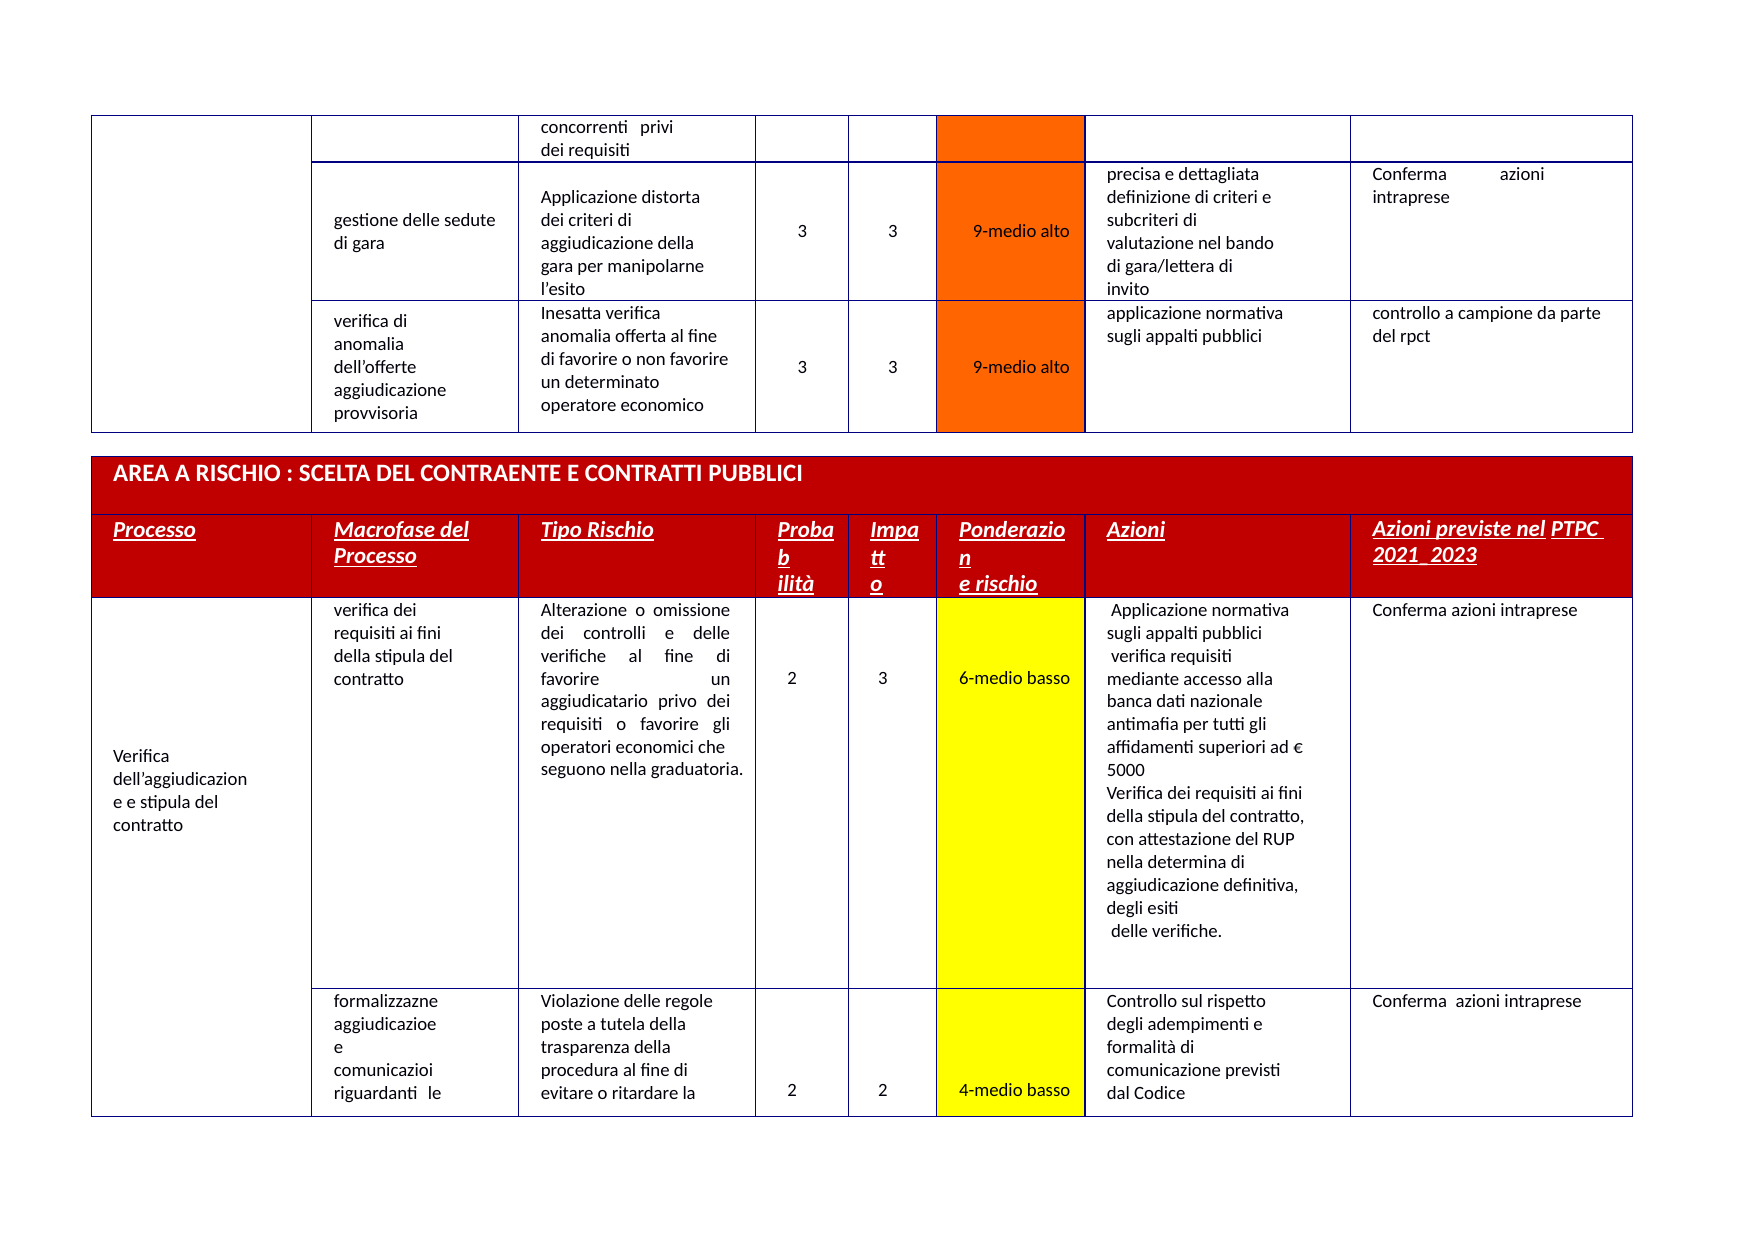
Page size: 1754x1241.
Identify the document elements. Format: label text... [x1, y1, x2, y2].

table_cell Ponderazion e rischio [937, 515, 1084, 597]
table_cell 3 [849, 301, 936, 432]
table_header AREA A RISCHIO : SCELTA DEL CONTRAENTE E CONTRATTI PUBBLICI [92, 457, 1632, 514]
table_cell 3 [756, 301, 848, 432]
table_cell verifica dei requisiti ai fini della stipula del contratto [312, 598, 518, 988]
table_cell Alterazione o omissione dei controlli e delle verifiche al fine di favorire un aggiudicatario privo dei requisiti o favorire gli operatori economici che seguono nella graduatoria. [519, 598, 755, 988]
table_cell precisa e dettagliata definizione di criteri e subcriteri di valutazione nel bando di gara/lettera di invito [1086, 163, 1350, 300]
table_cell [849, 116, 936, 161]
table_cell [1086, 116, 1350, 161]
table_cell formalizzazne aggiudicazioe e comunicazioi riguardanti le [312, 989, 518, 1116]
table_cell Probab ilità [756, 515, 848, 597]
table_cell 6-medio basso [937, 598, 1084, 988]
table_cell gestione delle sedute di gara [312, 163, 518, 300]
table_cell 9-medio alto [937, 301, 1084, 432]
table_cell concorrenti privi dei requisiti [519, 116, 755, 161]
table_cell Conferma azioni intraprese [1351, 989, 1632, 1116]
table_cell Processo [92, 515, 311, 597]
table_cell Conferma azioni intraprese [1351, 163, 1632, 300]
table_cell 4-medio basso [937, 989, 1084, 1116]
table_cell applicazione normativa sugli appalti pubblici [1086, 301, 1350, 432]
table_cell Verifica dell’aggiudicazione e stipula del contratto [92, 598, 311, 1116]
table_cell Impatt o [849, 515, 936, 597]
table_cell [312, 116, 518, 161]
table_cell Macrofase del Processo [312, 515, 518, 597]
table_cell 9-medio alto [937, 163, 1084, 300]
table_cell 3 [756, 163, 848, 300]
table_cell 2 [756, 989, 848, 1116]
table_cell Violazione delle regole poste a tutela della trasparenza della procedura al fine di evitare o ritardare la [519, 989, 755, 1116]
table_cell Inesatta verifica anomalia offerta al fine di favorire o non favorire un determinato operatore economico [519, 301, 755, 432]
table_cell [756, 116, 848, 161]
table_cell Tipo Rischio [519, 515, 755, 597]
table_cell Azioni [1086, 515, 1350, 597]
table_cell Controllo sul rispetto degli adempimenti e formalità di comunicazione previsti dal Codice [1086, 989, 1350, 1116]
table_cell [937, 116, 1084, 161]
table_cell [92, 116, 311, 432]
table_cell Azioni previste nel PTPC 2021_2023 [1351, 515, 1632, 597]
table_cell Applicazione distorta dei criteri di aggiudicazione della gara per manipolarne l’esito [519, 163, 755, 300]
table_cell 3 [849, 598, 936, 988]
table_cell [1351, 116, 1632, 161]
table_cell verifica di anomalia dell’offerte aggiudicazione provvisoria [312, 301, 518, 432]
table_cell Conferma azioni intraprese [1351, 598, 1632, 988]
table_cell Applicazione normativa sugli appalti pubblici verifica requisiti mediante accesso alla banca dati nazionale antimafia per tutti gli affidamenti superiori ad € 5000 Verifica dei requisiti ai fini della stipula del contratto, con attestazione del RUP nella determina di aggiudicazione definitiva, degli esiti delle verifiche. [1086, 598, 1350, 988]
table_cell 2 [849, 989, 936, 1116]
table_cell controllo a campione da parte del rpct [1351, 301, 1632, 432]
table_cell 2 [756, 598, 848, 988]
table_cell 3 [849, 163, 936, 300]
